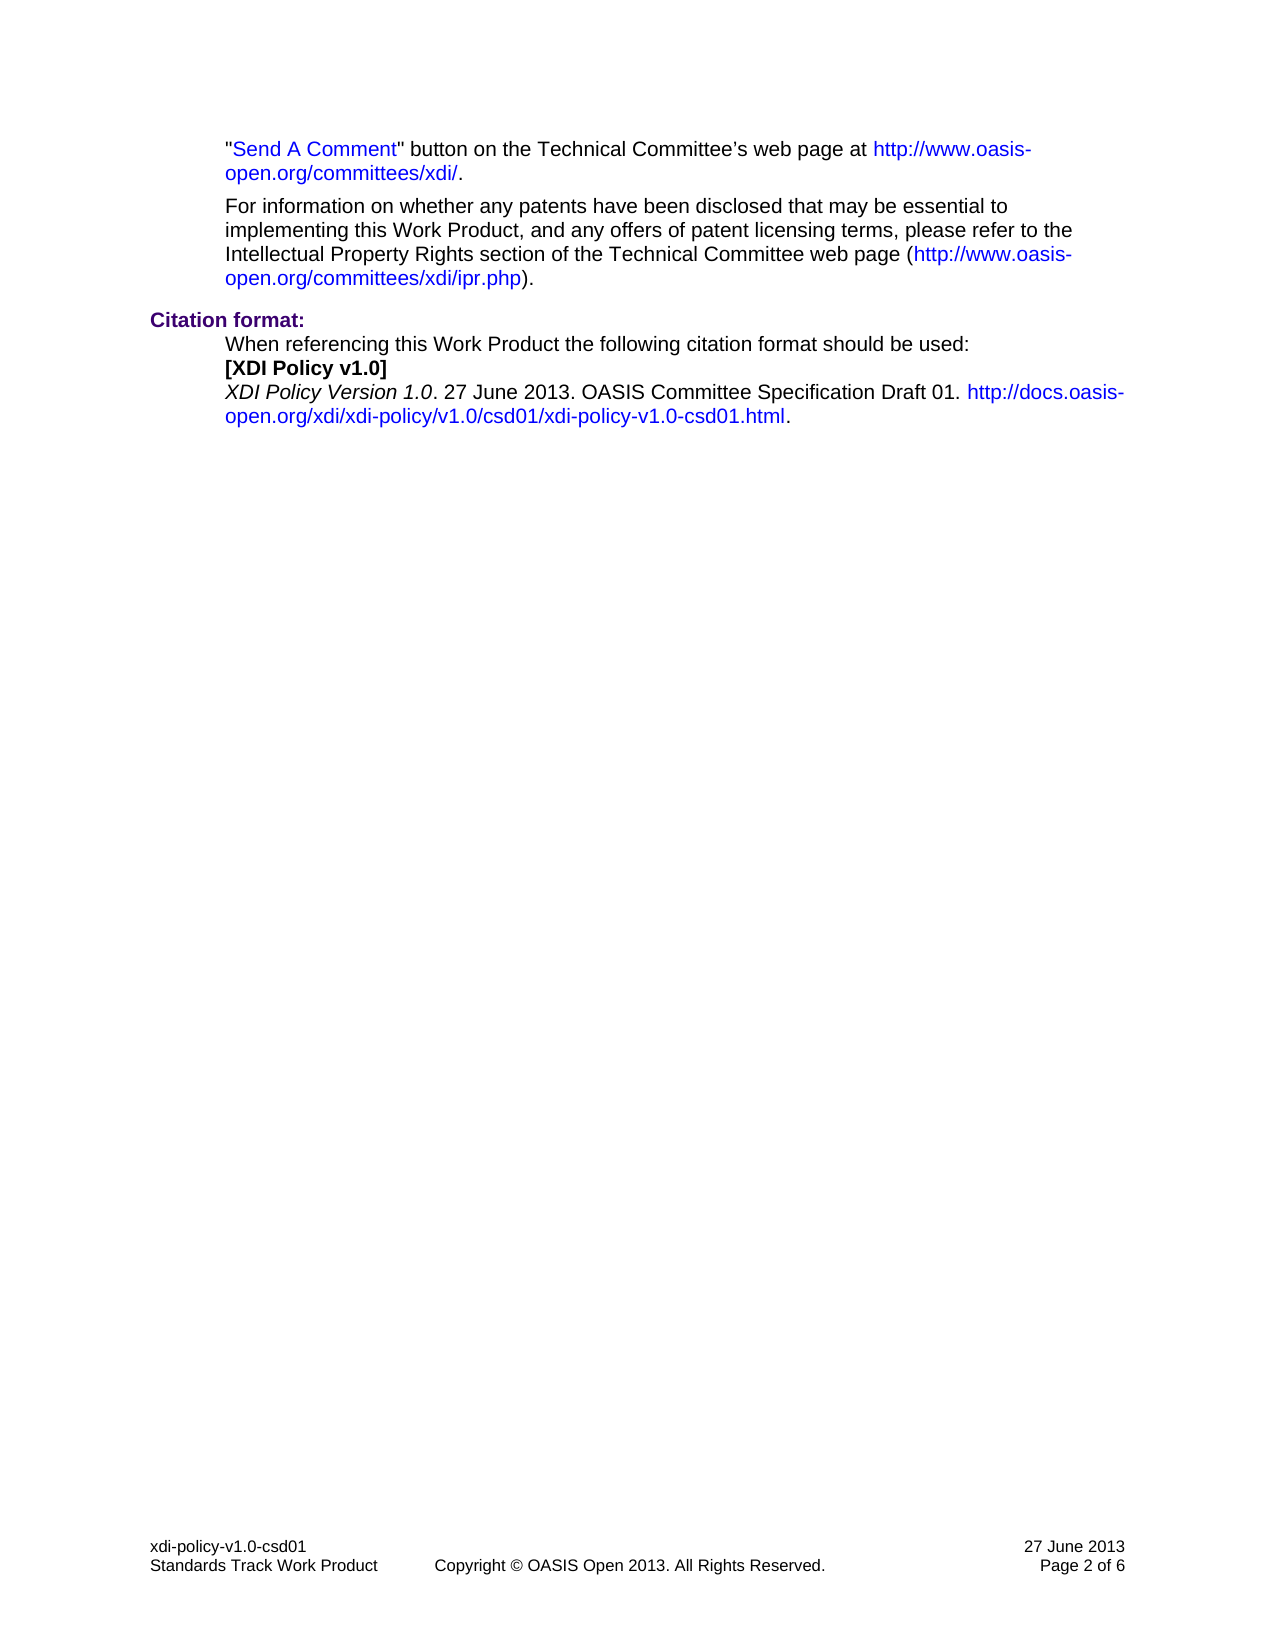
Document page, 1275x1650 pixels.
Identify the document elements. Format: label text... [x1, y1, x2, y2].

title XDI Policy Version 1.0. 27 June 2013. OASIS Committee Specification Draft 01. http://docs.oasis-open.org/xdi/xdi-policy/v1.0/csd01/xdi-policy-v1.0-csd01.html. [225, 380, 1125, 428]
text For information on whether any patents have been disclosed that may be essential to implementing this Work Product, and any offers of patent licensing terms, please refer to the Intellectual Property Rights section of the Technical Committee web page (http://www.oasis-open.org/committees/xdi/ipr.php). [225, 194, 1125, 290]
title [XDI Policy v1.0] [225, 356, 1125, 380]
text "Send A Comment" button on the Technical Committee’s web page at http://www.oasis-open.org/committees/xdi/. [225, 137, 1125, 185]
title Citation format: [150, 308, 1125, 332]
title When referencing this Work Product the following citation format should be used: [225, 332, 1125, 356]
